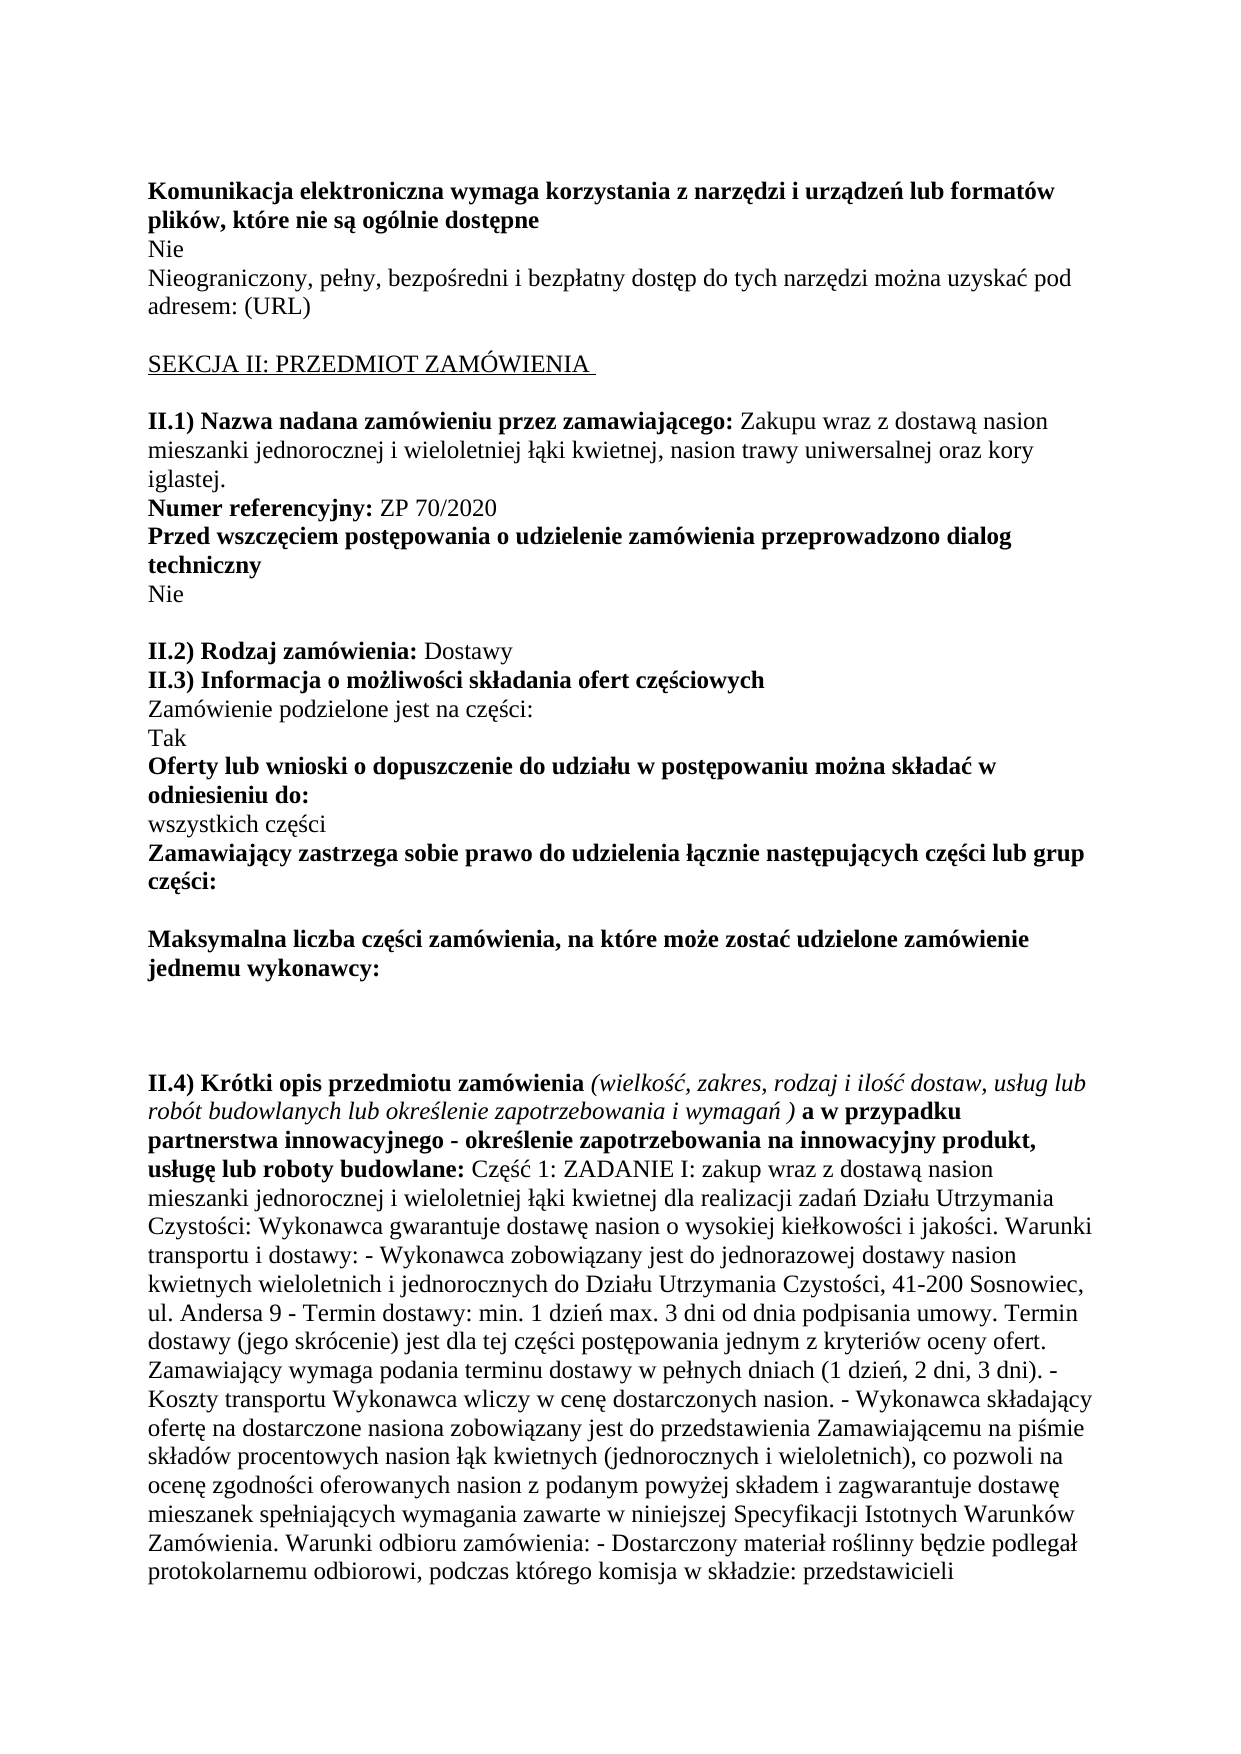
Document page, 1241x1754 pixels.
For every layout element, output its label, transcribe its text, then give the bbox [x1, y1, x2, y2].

text SEKCJA II: PRZEDMIOT ZAMÓWIENIA [148, 349, 1093, 378]
text Komunikacja elektroniczna wymaga korzystania z narzędzi i urządzeń lub formatów plików, które nie są ogólnie dostępne [148, 148, 1093, 234]
text Zamawiający zastrzega sobie prawo do udzielenia łącznie następujących części lub grup części: Maksymalna liczba części zamówienia, na które może zostać udzielone zamówienie jednemu wykonawcy: II.4) Krótki opis przedmiotu zamówienia (wielkość, zakres, rodzaj i ilość dostaw, usług lub robót budowlanych lub określenie zapotrzebowania i wymagań ) a w przypadku partnerstwa innowacyjnego - określenie zapotrzebowania na innowacyjny produkt, usługę lub roboty budowlane: Część 1: ZADANIE I: zakup wraz z dostawą nasion mieszanki jednorocznej i wieloletniej łąki kwietnej dla realizacji zadań Działu Utrzymania Czystości: Wykonawca gwarantuje dostawę nasion o wysokiej kiełkowości i jakości. Warunki transportu i dostawy: - Wykonawca zobowiązany jest do jednorazowej dostawy nasion kwietnych wieloletnich i jednorocznych do Działu Utrzymania Czystości, 41-200 Sosnowiec, ul. Andersa 9 - Termin dostawy: min. 1 dzień max. 3 dni od dnia podpisania umowy. Termin dostawy (jego skrócenie) jest dla tej części postępowania jednym z kryteriów oceny ofert. Zamawiający wymaga podania terminu dostawy w pełnych dniach (1 dzień, 2 dni, 3 dni). - Koszty transportu Wykonawca wliczy w cenę dostarczonych nasion. - Wykonawca składający ofertę na dostarczone nasiona zobowiązany jest do przedstawienia Zamawiającemu na piśmie składów procentowych nasion łąk kwietnych (jednorocznych i wieloletnich), co pozwoli na ocenę zgodności oferowanych nasion z podanym powyżej składem i zagwarantuje dostawę mieszanek spełniających wymagania zawarte w niniejszej Specyfikacji Istotnych Warunków Zamówienia. Warunki odbioru zamówienia: - Dostarczony materiał roślinny będzie podlegał protokolarnemu odbiorowi, podczas którego komisja w składzie: przedstawicieli [148, 838, 1093, 1585]
text Nie Nieograniczony, pełny, bezpośredni i bezpłatny dostęp do tych narzędzi można uzyskać pod adresem: (URL) [148, 234, 1093, 349]
text Nie [148, 579, 1093, 608]
text II.1) Nazwa nadana zamówieniu przez zamawiającego: Zakupu wraz z dostawą nasion mieszanki jednorocznej i wieloletniej łąki kwietnej, nasion trawy uniwersalnej oraz kory iglastej. Numer referencyjny: ZP 70/2020 Przed wszczęciem postępowania o udzielenie zamówienia przeprowadzono dialog techniczny [148, 378, 1093, 579]
text II.2) Rodzaj zamówienia: Dostawy II.3) Informacja o możliwości składania ofert częściowych Zamówienie podzielone jest na części: [148, 608, 1093, 723]
text Tak Oferty lub wnioski o dopuszczenie do udziału w postępowaniu można składać w odniesieniu do: wszystkich części [148, 723, 1093, 838]
